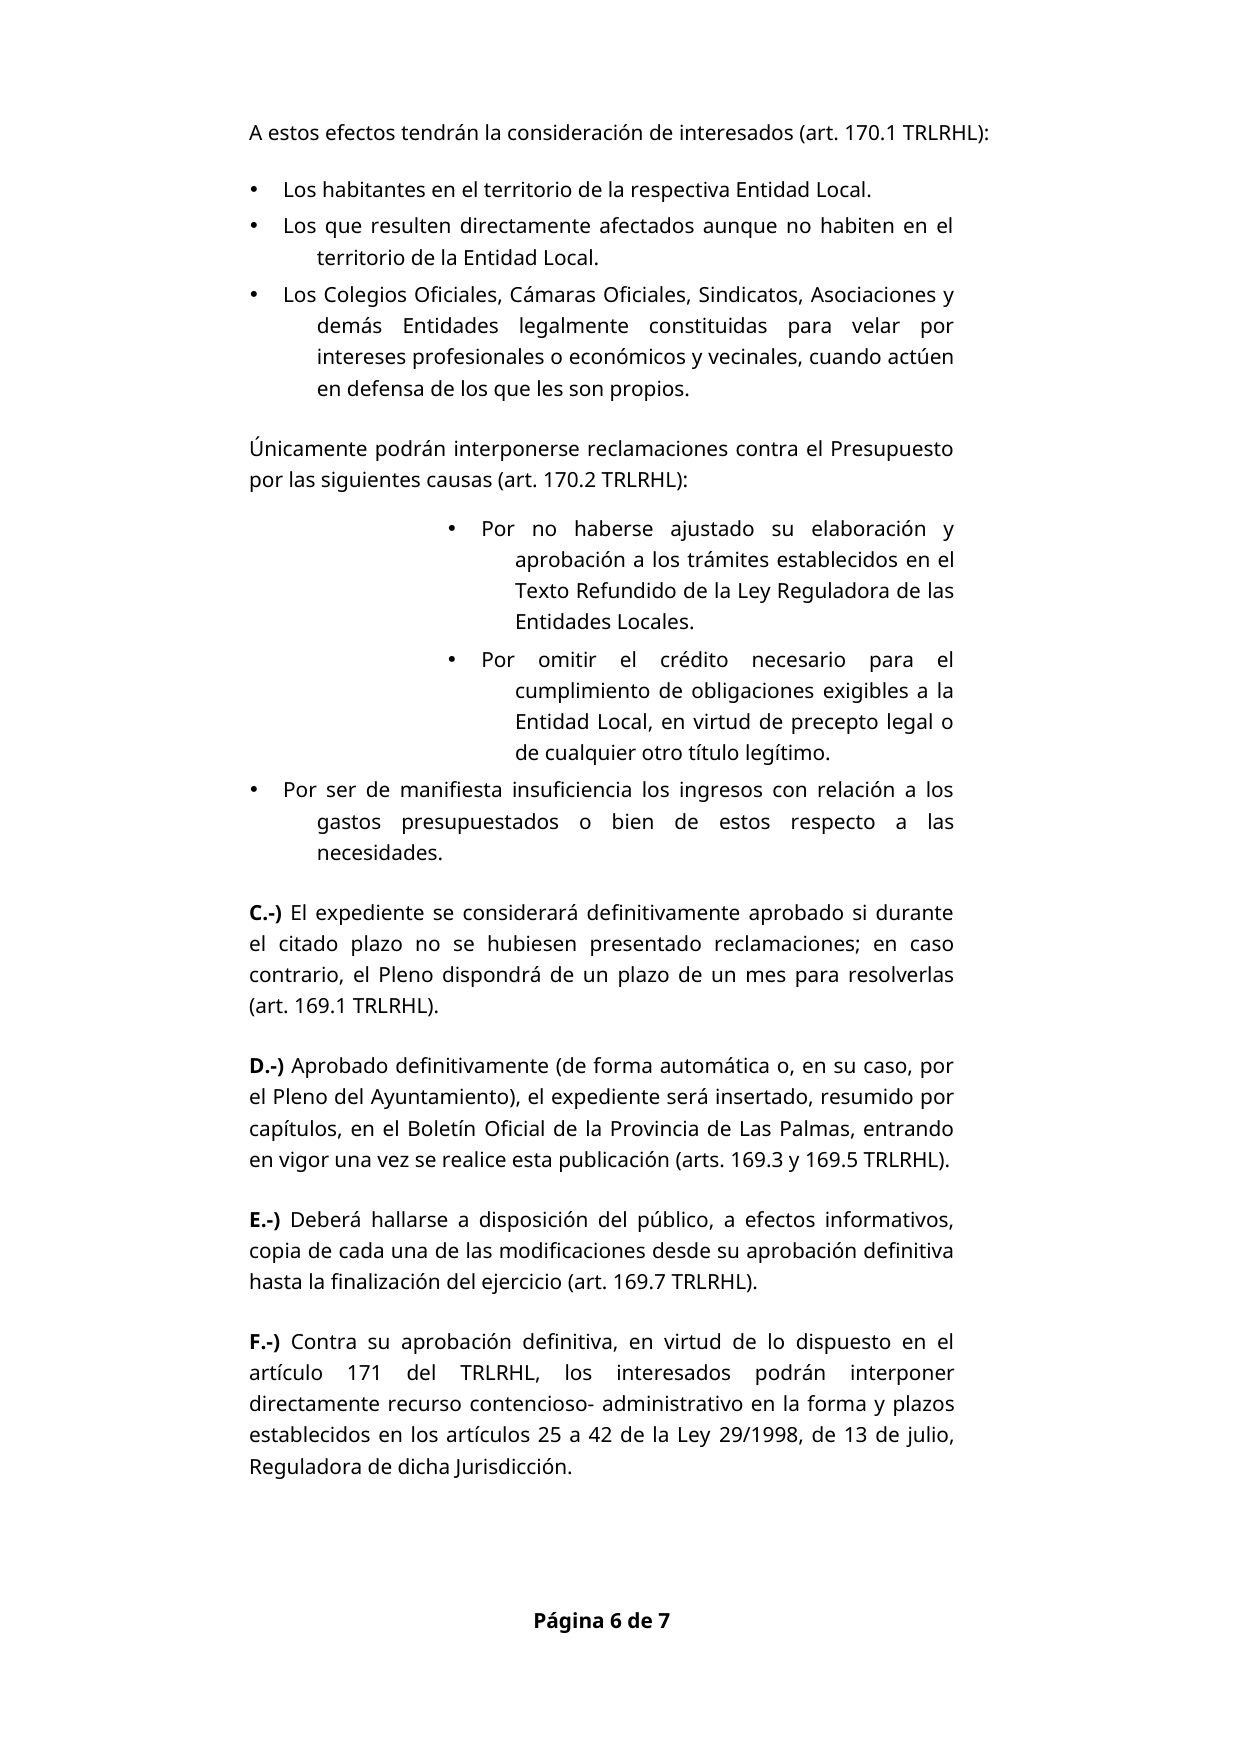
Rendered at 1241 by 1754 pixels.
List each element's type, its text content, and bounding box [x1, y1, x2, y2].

text Únicamente podrán interponerse reclamaciones contra el Presupuesto por las siguientes causas (art. 170.2 TRLRHL): [249, 434, 954, 494]
text D.-) Aprobado definitivamente (de forma automática o, en su caso, por el Pleno del Ayuntamiento), el expediente será insertado, resumido por capítulos, en el Boletín Oficial de la Provincia de Las Palmas, entrando en vigor una vez se realice esta publicación (arts. 169.3 y 169.5 TRLRHL). [249, 1051, 955, 1173]
text A estos efectos tendrán la consideración de interesados (art. 170.1 TRLRHL): [249, 118, 1122, 147]
list Los que resulten directamente afectados aunque no habiten en el territorio de la Entidad Local. [250, 212, 954, 271]
list Los Colegios Oficiales, Cámaras Oficiales, Sindicatos, Asociaciones y demás Entidades legalmente constituidas para velar por intereses profesionales o económicos y vecinales, cuando actúen en defensa de los que les son propios. [250, 280, 955, 402]
list Los habitantes en el territorio de la respectiva Entidad Local. [250, 176, 1025, 204]
text C.-) El expediente se considerará definitivamente aprobado si durante el citado plazo no se hubiesen presentado reclamaciones; en caso contrario, el Pleno dispondrá de un plazo de un mes para resolverlas (art. 169.1 TRLRHL). [249, 898, 954, 1020]
text E.-) Deberá hallarse a disposición del público, a efectos informativos, copia de cada una de las modificaciones desde su aprobación definitiva hasta la finalización del ejercicio (art. 169.7 TRLRHL). [249, 1205, 955, 1296]
text Página 6 de 7 [267, 1607, 936, 1635]
list Por ser de manifiesta insuficiencia los ingresos con relación a los gastos presupuestados o bien de estos respecto a las necesidades. [250, 776, 955, 866]
list Por no haberse ajustado su elaboración y aprobación a los trámites establecidos en el Texto Refundido de la Ley Reguladora de las Entidades Locales. [448, 514, 955, 636]
list Por omitir el crédito necesario para el cumplimiento de obligaciones exigibles a la Entidad Local, en virtud de precepto legal o de cualquier otro título legítimo. [448, 645, 954, 767]
text F.-) Contra su aprobación definitiva, en virtud de lo dispuesto en el artículo 171 del TRLRHL, los interesados podrán interponer directamente recurso contencioso- administrativo en la forma y plazos establecidos en los artículos 25 a 42 de la Ley 29/1998, de 13 de julio, Reguladora de dicha Jurisdicción. [249, 1327, 955, 1480]
